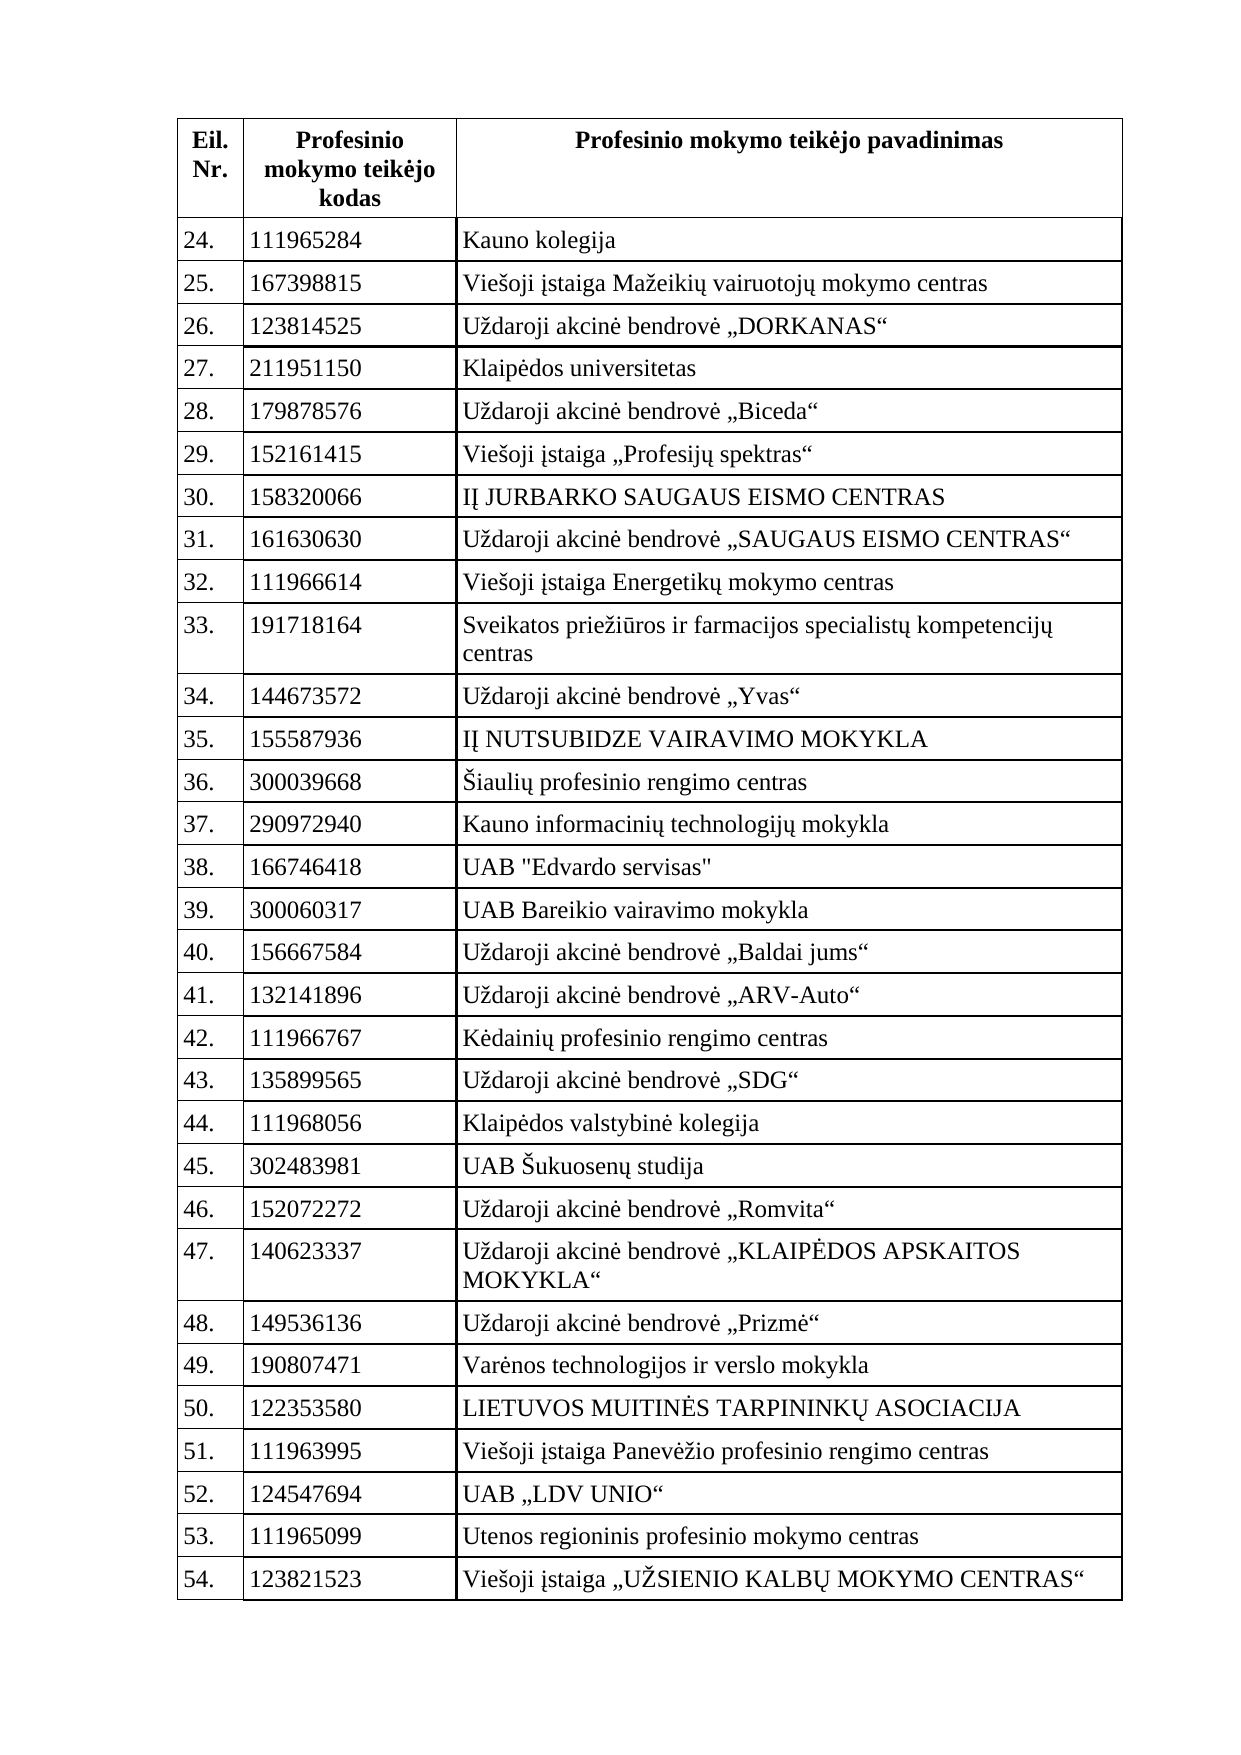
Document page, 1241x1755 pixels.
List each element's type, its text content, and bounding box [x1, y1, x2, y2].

table_cell 166746418 [244, 846, 455, 887]
table_cell Uždaroji akcinė bendrovė „Yvas“ [458, 675, 1121, 716]
table_cell 111966614 [244, 561, 455, 602]
table_cell UAB "Edvardo servisas" [458, 846, 1121, 887]
table_cell 300060317 [244, 889, 455, 929]
table_cell Klaipėdos valstybinė kolegija [458, 1102, 1121, 1143]
table_cell 34. [178, 674, 243, 716]
table_cell 47. [178, 1229, 243, 1300]
table_cell 191718164 [244, 604, 455, 673]
table_cell Viešoji įstaiga „UŽSIENIO KALBŲ MOKYMO CENTRAS“ [458, 1558, 1121, 1599]
table_cell IĮ JURBARKO SAUGAUS EISMO CENTRAS [458, 476, 1121, 516]
table_cell 48. [178, 1301, 243, 1342]
table_cell 54. [178, 1557, 243, 1599]
table_cell Kauno informacinių technologijų mokykla [458, 803, 1121, 844]
table_header Eil. Nr. [178, 119, 243, 217]
table_cell UAB Šukuosenų studija [458, 1145, 1121, 1186]
table_cell 46. [178, 1187, 243, 1228]
table_cell 152161415 [244, 433, 455, 473]
table_cell 26. [178, 304, 243, 345]
table_cell LIETUVOS MUITINĖS TARPININKŲ ASOCIACIJA [458, 1387, 1121, 1428]
table_cell Šiaulių profesinio rengimo centras [458, 761, 1121, 801]
table_cell 50. [178, 1386, 243, 1428]
table_cell 111966767 [244, 1017, 455, 1057]
table_cell 300039668 [244, 761, 455, 801]
table_cell 149536136 [244, 1302, 455, 1342]
table_cell 35. [178, 717, 243, 758]
table_cell 24. [178, 218, 243, 260]
table_cell 132141896 [244, 974, 455, 1015]
table_cell Uždaroji akcinė bendrovė „Baldai jums“ [458, 931, 1121, 972]
table_cell Varėnos technologijos ir verslo mokykla [458, 1345, 1121, 1385]
table_cell 32. [178, 560, 243, 602]
table_cell Uždaroji akcinė bendrovė „SDG“ [458, 1060, 1121, 1100]
table_cell IĮ NUTSUBIDZE VAIRAVIMO MOKYKLA [458, 718, 1121, 758]
table_cell Uždaroji akcinė bendrovė „Romvita“ [458, 1188, 1121, 1228]
table_cell 158320066 [244, 476, 455, 516]
table_cell 44. [178, 1101, 243, 1143]
table_cell 30. [178, 475, 243, 516]
table_cell Kauno kolegija [458, 218, 1121, 260]
table_cell 122353580 [244, 1387, 455, 1428]
table_cell 52. [178, 1472, 243, 1513]
table_cell 135899565 [244, 1060, 455, 1100]
table_cell 290972940 [244, 803, 455, 844]
table_cell Utenos regioninis profesinio mokymo centras [458, 1515, 1121, 1556]
table_cell 152072272 [244, 1188, 455, 1228]
table_cell 124547694 [244, 1473, 455, 1513]
table_cell 37. [178, 802, 243, 844]
table_cell Viešoji įstaiga Mažeikių vairuotojų mokymo centras [458, 262, 1121, 303]
table_cell 31. [178, 517, 243, 559]
table_cell 25. [178, 261, 243, 303]
table_cell UAB „LDV UNIO“ [458, 1473, 1121, 1513]
table_header Profesinio mokymo teikėjo pavadinimas [457, 119, 1122, 217]
table_cell 144673572 [244, 675, 455, 716]
table_cell Uždaroji akcinė bendrovė „SAUGAUS EISMO CENTRAS“ [458, 518, 1121, 559]
table_cell 42. [178, 1016, 243, 1057]
table_cell 36. [178, 760, 243, 801]
table_cell 155587936 [244, 718, 455, 758]
table_cell 51. [178, 1429, 243, 1471]
table_cell 27. [178, 346, 243, 388]
table_cell Viešoji įstaiga „Profesijų spektras“ [458, 433, 1121, 473]
table_cell UAB Bareikio vairavimo mokykla [458, 889, 1121, 929]
table_cell 29. [178, 432, 243, 473]
table_cell Uždaroji akcinė bendrovė „Biceda“ [458, 390, 1121, 431]
table_cell 41. [178, 973, 243, 1015]
table_cell 111965284 [244, 218, 455, 260]
table_cell 39. [178, 888, 243, 929]
table_cell 111968056 [244, 1102, 455, 1143]
table_cell 28. [178, 389, 243, 431]
table_cell 167398815 [244, 262, 455, 303]
table_cell 111963995 [244, 1430, 455, 1471]
table_cell Viešoji įstaiga Panevėžio profesinio rengimo centras [458, 1430, 1121, 1471]
table_cell 53. [178, 1514, 243, 1556]
table_cell 33. [178, 603, 243, 673]
table_cell 123814525 [244, 305, 455, 345]
table_cell Uždaroji akcinė bendrovė „ARV-Auto“ [458, 974, 1121, 1015]
table_cell 161630630 [244, 518, 455, 559]
table_cell 40. [178, 930, 243, 972]
table_cell 211951150 [244, 348, 455, 388]
table_cell 43. [178, 1059, 243, 1100]
table_cell 190807471 [244, 1345, 455, 1385]
table_cell 123821523 [244, 1558, 455, 1599]
table_cell 179878576 [244, 390, 455, 431]
table_cell 38. [178, 845, 243, 887]
table_cell Uždaroji akcinė bendrovė „KLAIPĖDOS APSKAITOS MOKYKLA“ [458, 1230, 1121, 1300]
table_cell 302483981 [244, 1145, 455, 1186]
table_cell 111965099 [244, 1515, 455, 1556]
table_cell Uždaroji akcinė bendrovė „DORKANAS“ [458, 305, 1121, 345]
table_cell 156667584 [244, 931, 455, 972]
table_cell Sveikatos priežiūros ir farmacijos specialistų kompetencijų centras [458, 604, 1121, 673]
table_cell Viešoji įstaiga Energetikų mokymo centras [458, 561, 1121, 602]
table_cell Kėdainių profesinio rengimo centras [458, 1017, 1121, 1057]
table_cell 49. [178, 1344, 243, 1385]
table_cell Klaipėdos universitetas [458, 348, 1121, 388]
table_header Profesinio mokymo teikėjo kodas [244, 119, 456, 217]
table_cell 140623337 [244, 1230, 455, 1300]
table_cell Uždaroji akcinė bendrovė „Prizmė“ [458, 1302, 1121, 1342]
table_cell 45. [178, 1144, 243, 1186]
